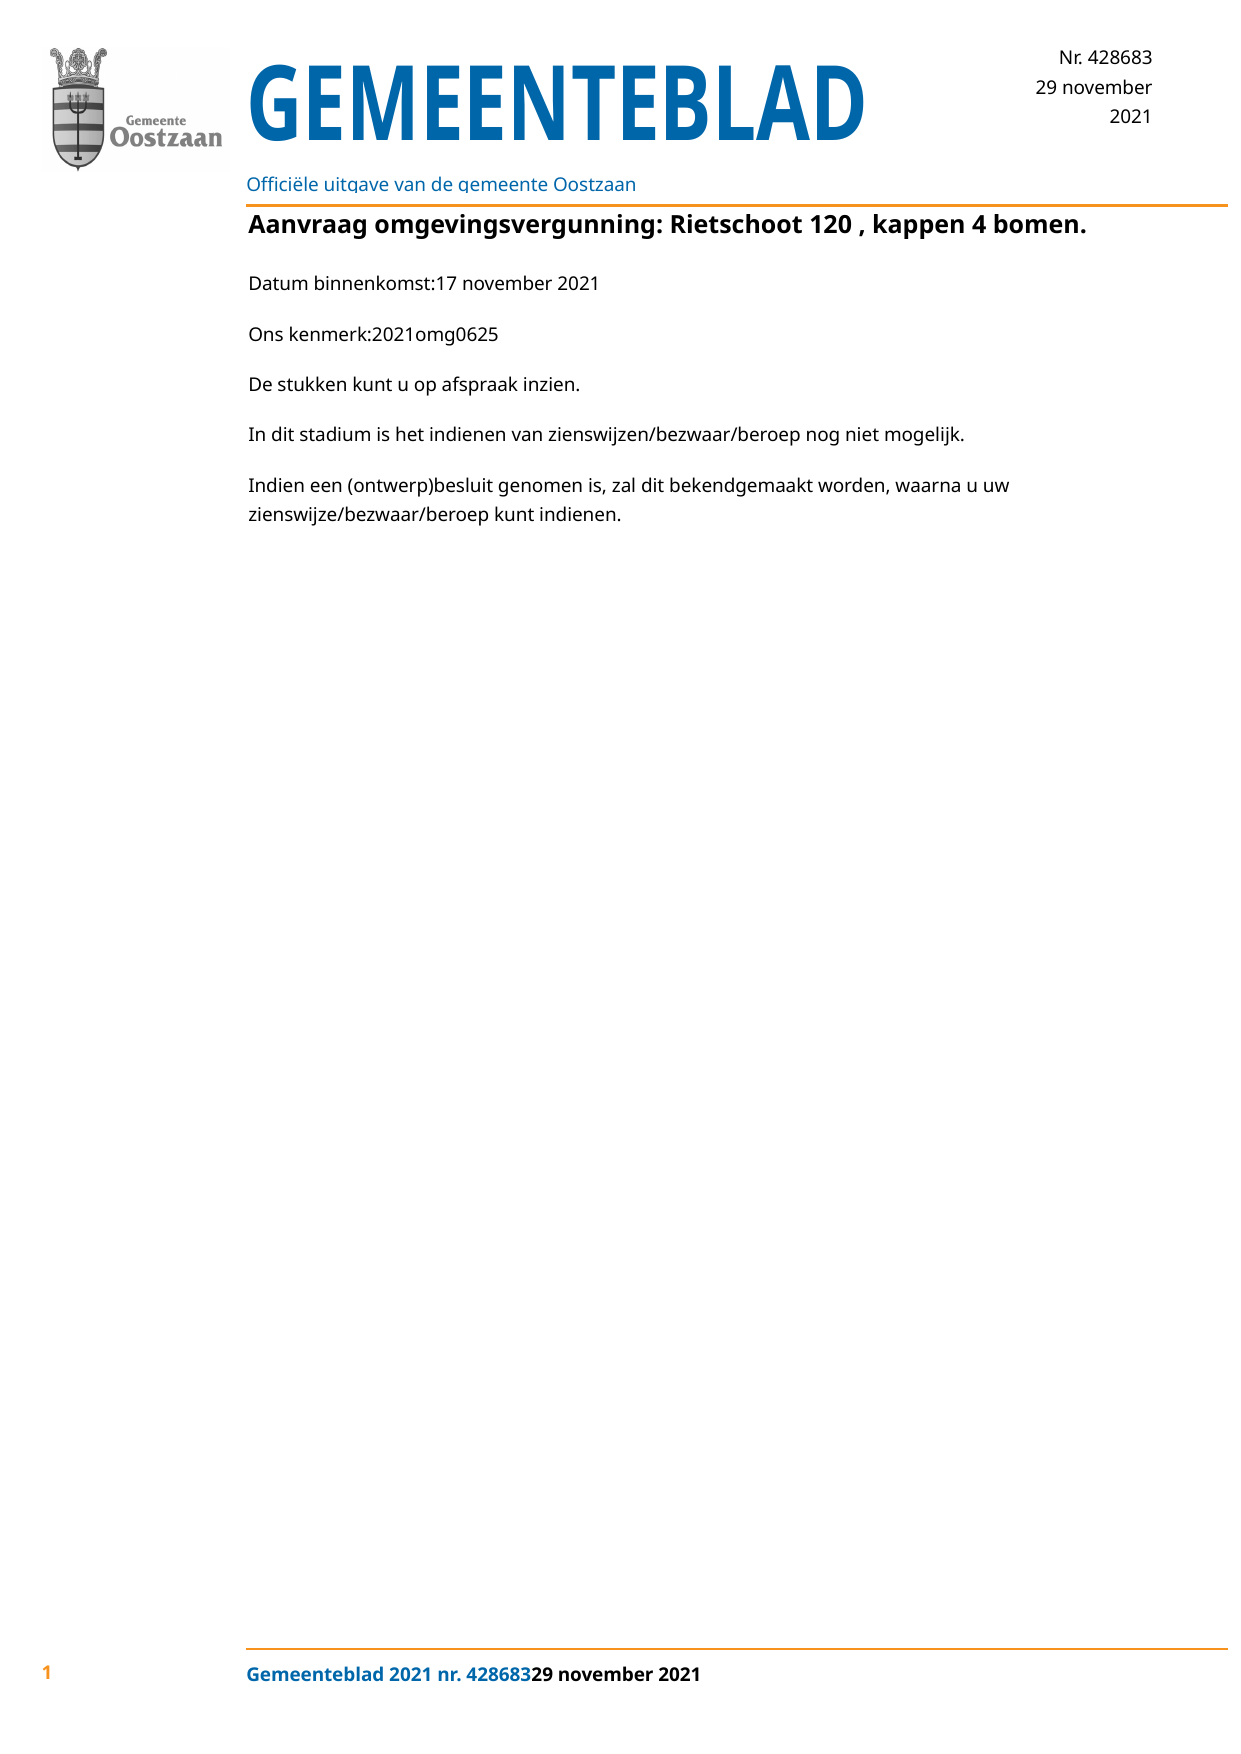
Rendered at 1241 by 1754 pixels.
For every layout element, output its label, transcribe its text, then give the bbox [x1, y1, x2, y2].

text Datum binnenkomst:17 november 2021 [248, 270, 1152, 296]
text Indien een (ontwerp)besluit genomen is, zal dit bekendgemaakt worden, waarna u uw zienswijze/bezwaar/beroep kunt indienen. [248, 472, 1152, 527]
picture [41, 47, 231, 172]
text De stukken kunt u op afspraak inzien. [248, 371, 1152, 397]
text Aanvraag omgevingsvergunning: Rietschoot 120 , kappen 4 bomen. [248, 207, 1152, 241]
text In dit stadium is het indienen van zienswijzen/bezwaar/beroep nog niet mogelijk. [248, 422, 1152, 447]
text Ons kenmerk:2021omg0625 [248, 321, 1152, 346]
